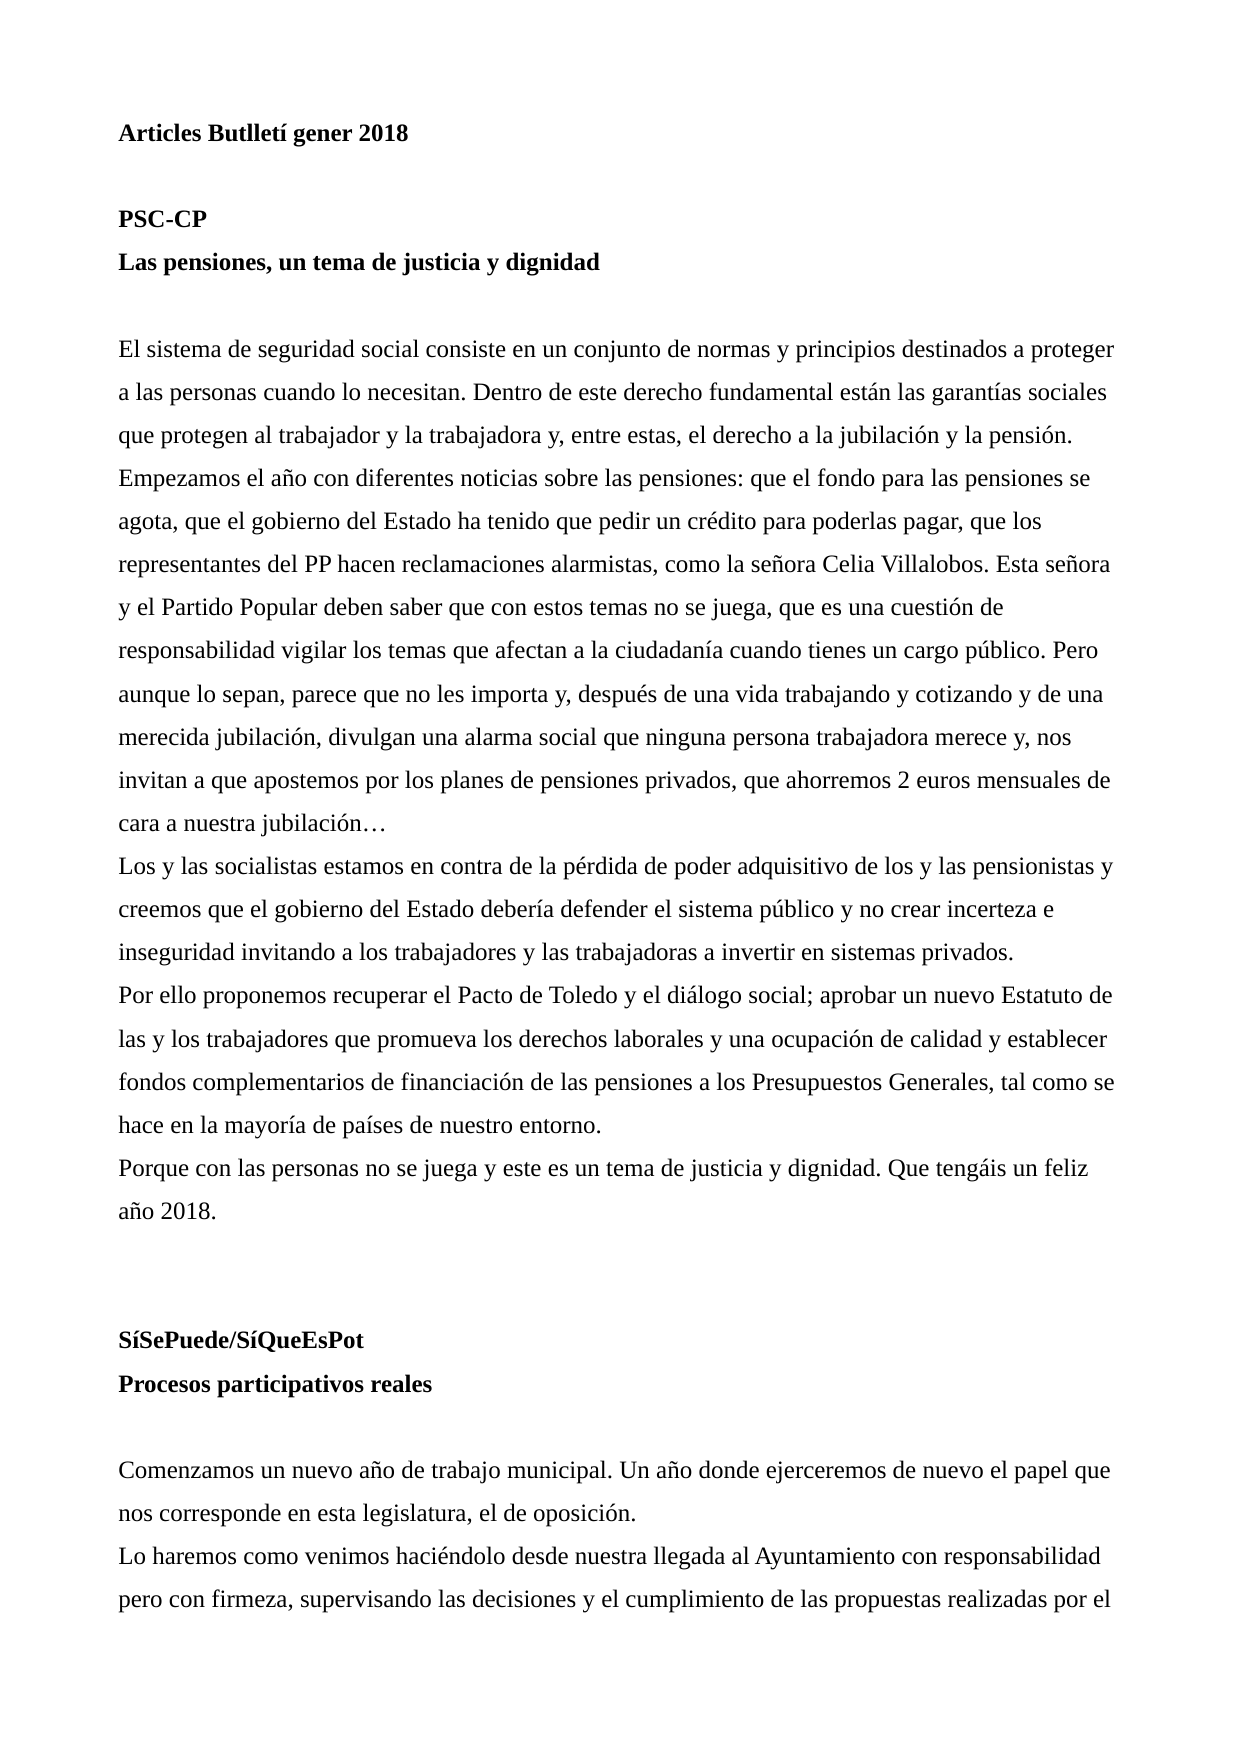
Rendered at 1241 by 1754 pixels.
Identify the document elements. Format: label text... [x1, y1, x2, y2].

text SíSePuede/SíQueEsPot [118, 1326, 1122, 1354]
text Empezamos el año con diferentes noticias sobre las pensiones: que el fondo para las pensiones se agota, que el gobierno del Estado ha tenido que pedir un crédito para poderlas pagar, que los representantes del PP hacen reclamaciones alarmistas, como la señora Celia Villalobos. Esta señora y el Partido Popular deben saber que con estos temas no se juega, que es una cuestión de responsabilidad vigilar los temas que afectan a la ciudadanía cuando tienes un cargo público. Pero aunque lo sepan, parece que no les importa y, después de una vida trabajando y cotizando y de una merecida jubilación, divulgan una alarma social que ninguna persona trabajadora merece y, nos invitan a que apostemos por los planes de pensiones privados, que ahorremos 2 euros mensuales de cara a nuestra jubilación… [118, 463, 1122, 837]
text Las pensiones, un tema de justicia y dignidad [118, 247, 1122, 276]
text Por ello proponemos recuperar el Pacto de Toledo y el diálogo social; aprobar un nuevo Estatuto de las y los trabajadores que promueva los derechos laborales y una ocupación de calidad y establecer fondos complementarios de financiación de las pensiones a los Presupuestos Generales, tal como se hace en la mayoría de países de nuestro entorno. [118, 981, 1122, 1139]
text Procesos participativos reales [118, 1369, 1122, 1397]
text Los y las socialistas estamos en contra de la pérdida de poder adquisitivo de los y las pensionistas y creemos que el gobierno del Estado debería defender el sistema público y no crear incerteza e inseguridad invitando a los trabajadores y las trabajadoras a invertir en sistemas privados. [118, 851, 1122, 966]
text Porque con las personas no se juega y este es un tema de justicia y dignidad. Que tengáis un feliz año 2018. [118, 1153, 1122, 1225]
text El sistema de seguridad social consiste en un conjunto de normas y principios destinados a proteger a las personas cuando lo necesitan. Dentro de este derecho fundamental están las garantías sociales que protegen al trabajador y la trabajadora y, entre estas, el derecho a la jubilación y la pensión. [118, 334, 1122, 449]
text Articles Butlletí gener 2018 [118, 118, 1122, 147]
text Lo haremos como venimos haciéndolo desde nuestra llegada al Ayuntamiento con responsabilidad pero con firmeza, supervisando las decisiones y el cumplimiento de las propuestas realizadas por el [118, 1541, 1122, 1613]
text Comenzamos un nuevo año de trabajo municipal. Un año donde ejerceremos de nuevo el papel que nos corresponde en esta legislatura, el de oposición. [118, 1455, 1122, 1527]
text PSC-CP [118, 204, 1122, 233]
